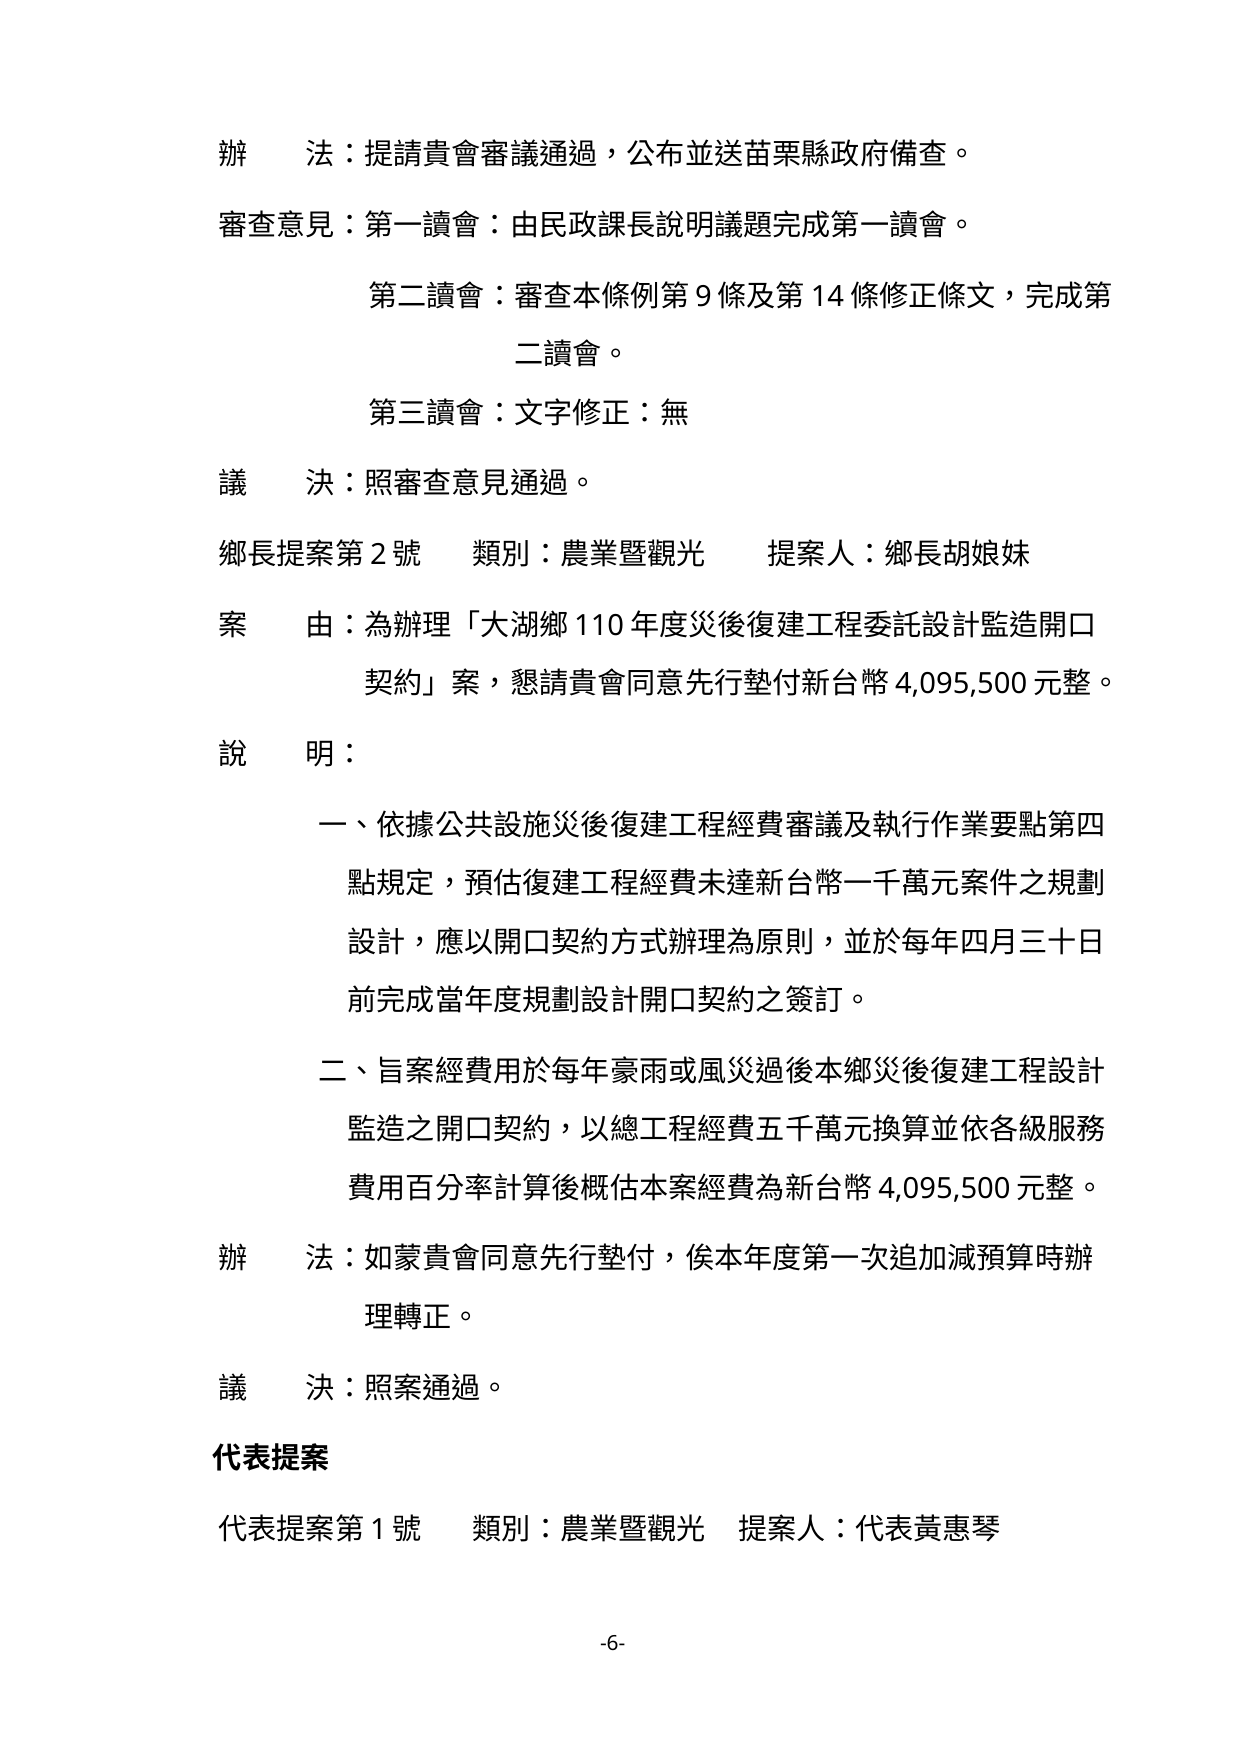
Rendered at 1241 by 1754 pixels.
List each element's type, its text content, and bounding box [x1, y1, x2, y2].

text 審查意見：第一讀會：由民政課長說明議題完成第一讀會。 [218, 189, 1122, 247]
text 一、依據公共設施災後復建工程經費審議及執行作業要點第四點規定，預估復建工程經費未達新台幣一千萬元案件之規劃設計，應以開口契約方式辦理為原則，並於每年四月三十日前完成當年度規劃設計開口契約之簽訂。 [318, 789, 1122, 1022]
text 辦 法：提請貴會審議通過，公布並送苗栗縣政府備查。 [218, 118, 1122, 176]
text 議 決：照審查意見通過。 [218, 447, 1122, 506]
text 二、旨案經費用於每年豪雨或風災過後本鄉災後復建工程設計監造之開口契約，以總工程經費五千萬元換算並依各級服務費用百分率計算後概估本案經費為新台幣4,095,500元整。 [318, 1035, 1122, 1210]
text 辦 法：如蒙貴會同意先行墊付，俟本年度第一次追加減預算時辦理轉正。 [218, 1222, 1122, 1339]
text 案 由：為辦理「大湖鄉110年度災後復建工程委託設計監造開口契約」案，懇請貴會同意先行墊付新台幣4,095,500元整。 [218, 589, 1122, 706]
text 第二讀會：審查本條例第9條及第14條修正條文，完成第二讀會。 [368, 260, 1122, 376]
text 第三讀會：文字修正：無 [368, 376, 1122, 435]
text 議 決：照案通過。 [218, 1351, 1122, 1410]
text 說 明： [218, 718, 1122, 776]
text 鄉長提案第2號 類別：農業暨觀光 提案人：鄉長胡娘妹 [218, 518, 1122, 576]
text 代表提案 [213, 1422, 1122, 1481]
text 代表提案第1號 類別：農業暨觀光 提案人：代表黃惠琴 [218, 1493, 1122, 1551]
